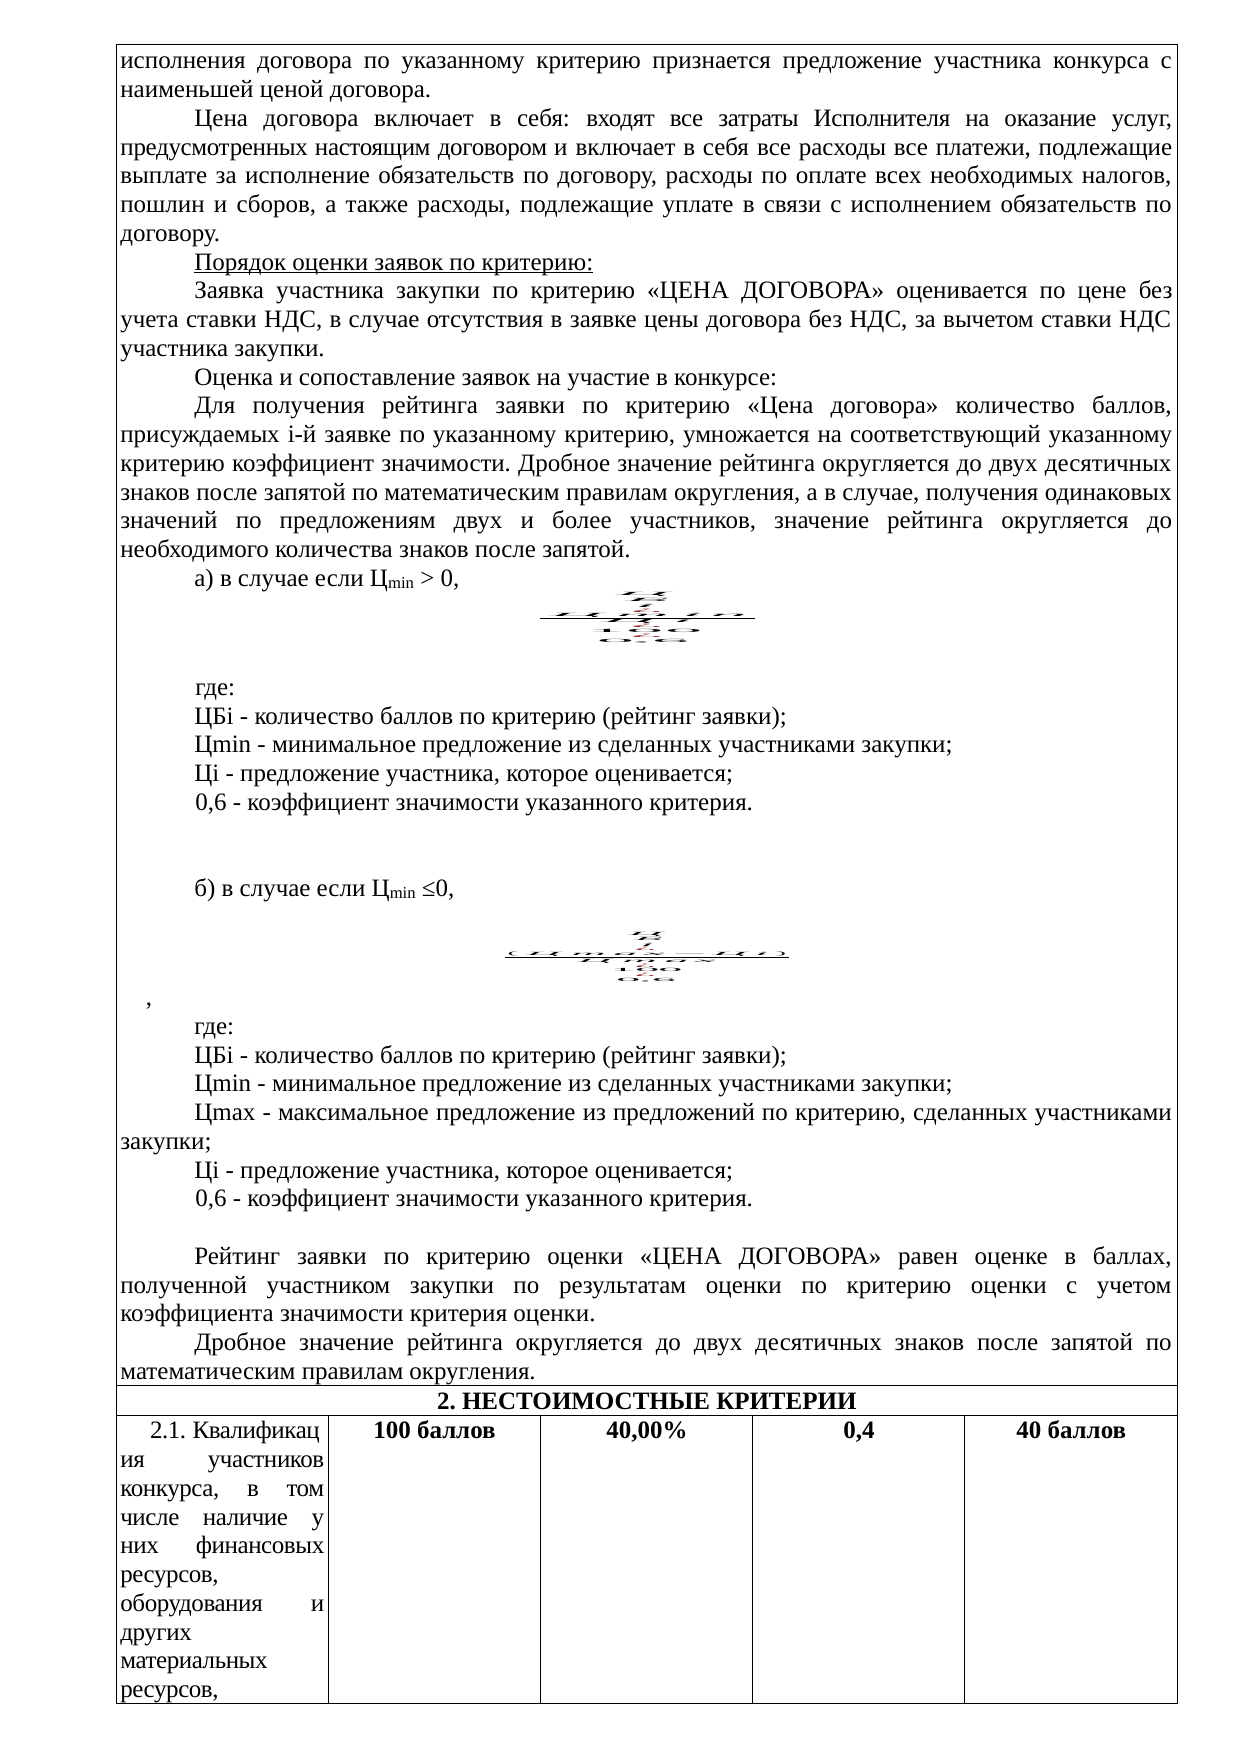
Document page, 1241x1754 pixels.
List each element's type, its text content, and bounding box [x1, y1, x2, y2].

table_cell исполнения договора по указанному критерию признается предложение участника конкурса с наименьшей ценой договора. Цена договора включает в себя: входят все затраты Исполнителя на оказание услуг, предусмотренных настоящим договором и включает в себя все расходы все платежи, подлежащие выплате за исполнение обязательств по договору, расходы по оплате всех необходимых налогов, пошлин и сборов, а также расходы, подлежащие уплате в связи с исполнением обязательств по договору. Порядок оценки заявок по критерию: Заявка участника закупки по критерию «ЦЕНА ДОГОВОРА» оценивается по цене без учета ставки НДС, в случае отсутствия в заявке цены договора без НДС, за вычетом ставки НДС участника закупки. Оценка и сопоставление заявок на участие в конкурсе: Для получения рейтинга заявки по критерию «Цена договора» количество баллов, присуждаемых i-й заявке по указанному критерию, умножается на соответствующий указанному критерию коэффициент значимости. Дробное значение рейтинга округляется до двух десятичных знаков после запятой по математическим правилам округления, а в случае, получения одинаковых значений по предложениям двух и более участников, значение рейтинга округляется до необходимого количества знаков после запятой. а) в случае если Цmin > 0, где: ЦБi - количество баллов по критерию (рейтинг заявки); Цmin - минимальное предложение из сделанных участниками закупки; Цi - предложение участника, которое оценивается; 0,6 - коэффициент значимости указанного критерия. б) в случае если Цmin ≤0, , где: ЦБi - количество баллов по критерию (рейтинг заявки); Цmin - минимальное предложение из сделанных участниками закупки; Цmax - максимальное предложение из предложений по критерию, сделанных участниками закупки; Цi - предложение участника, которое оценивается; 0,6 - коэффициент значимости указанного критерия. Рейтинг заявки по критерию оценки «ЦЕНА ДОГОВОРА» равен оценке в баллах, полученной участником закупки по результатам оценки по критерию оценки с учетом коэффициента значимости критерия оценки. Дробное значение рейтинга округляется до двух десятичных знаков после запятой по математическим правилам округления. [117, 45, 1177, 1385]
table_cell 40,00% [541, 1416, 752, 1703]
table_cell 2.1. Квалификация участников конкурса, в том числе наличие у них финансовых ресурсов, оборудования и других материальных ресурсов, [117, 1416, 328, 1703]
table_cell 100 баллов [329, 1416, 540, 1703]
table_cell 40 баллов [965, 1416, 1177, 1703]
table_cell 0,4 [753, 1416, 964, 1703]
table_cell 2. НЕСТОИМОСТНЫЕ КРИТЕРИИ [117, 1386, 1177, 1414]
